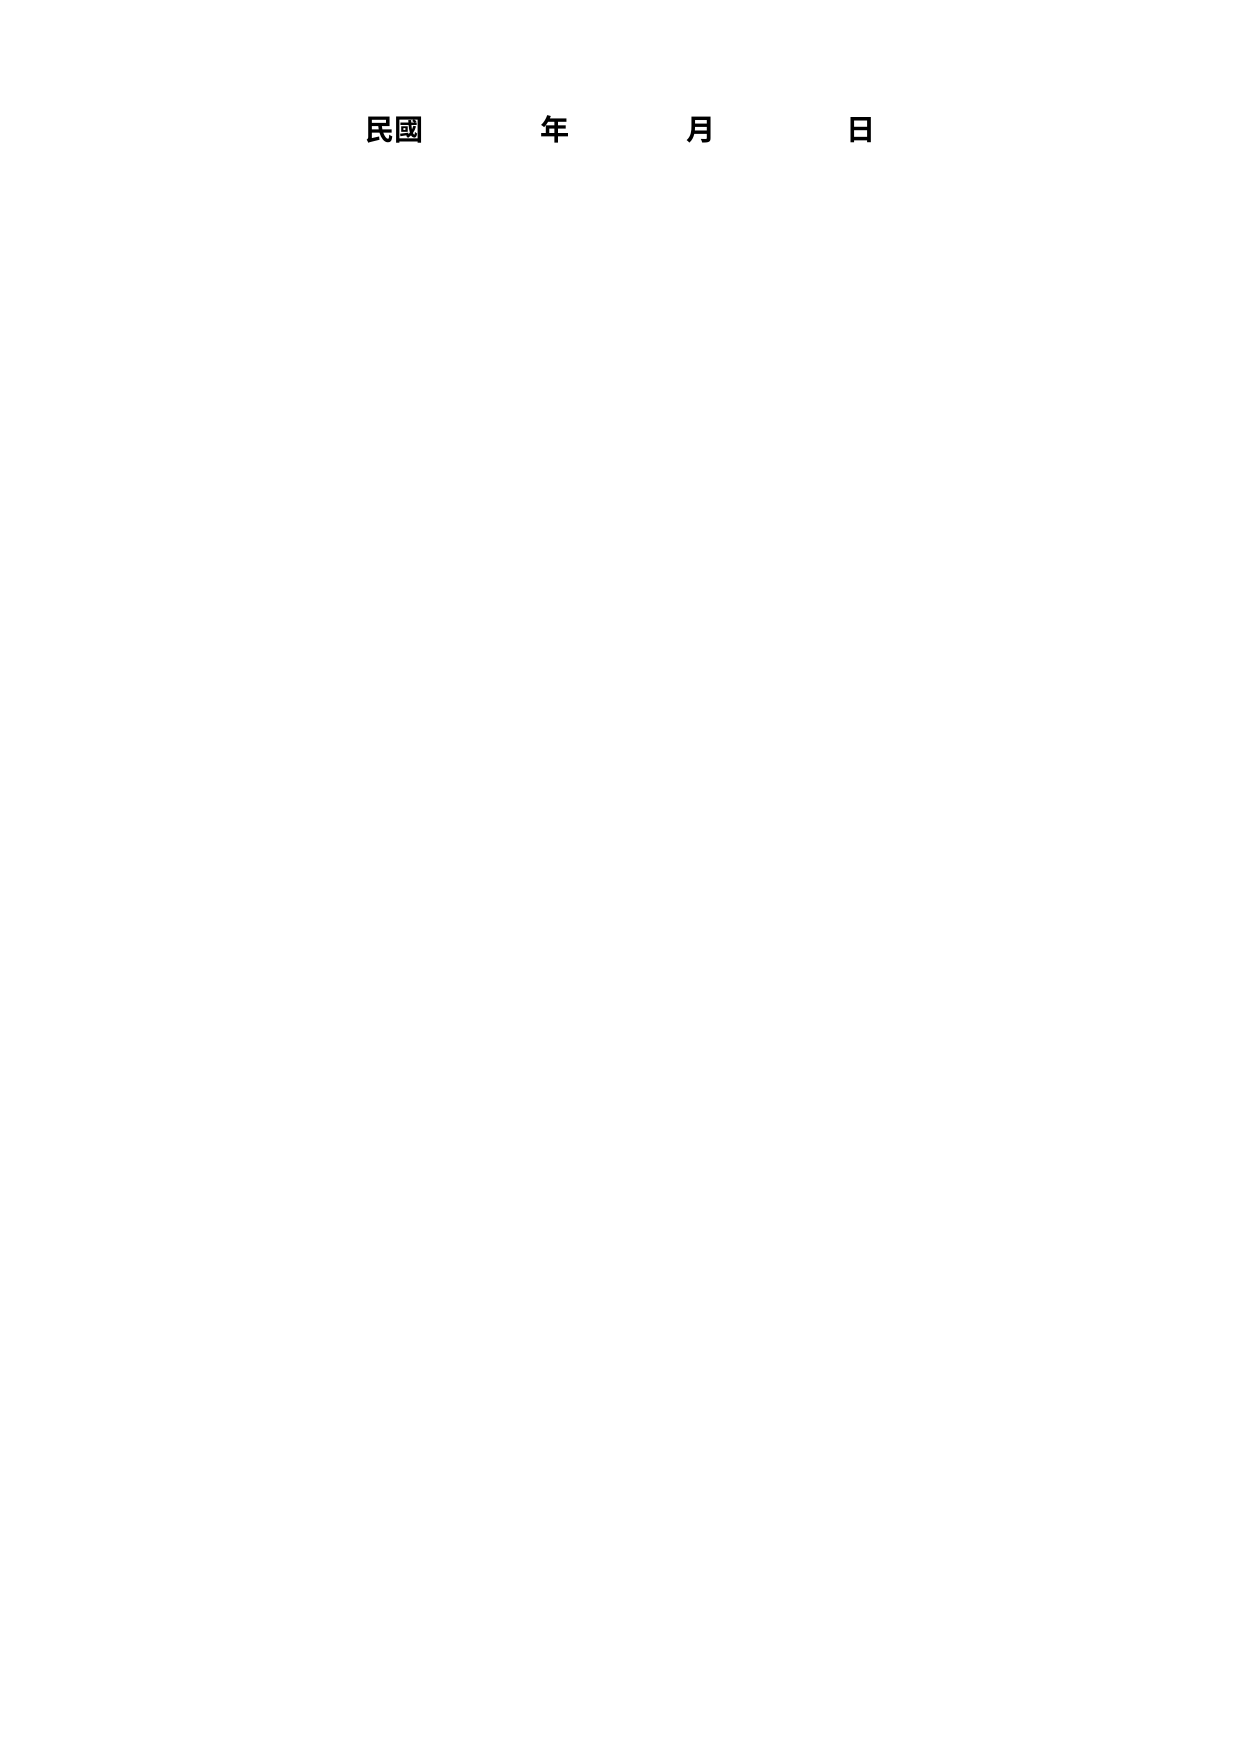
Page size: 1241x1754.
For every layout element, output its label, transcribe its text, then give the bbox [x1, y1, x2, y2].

text 民國 年 月 日 [136, 103, 1104, 149]
